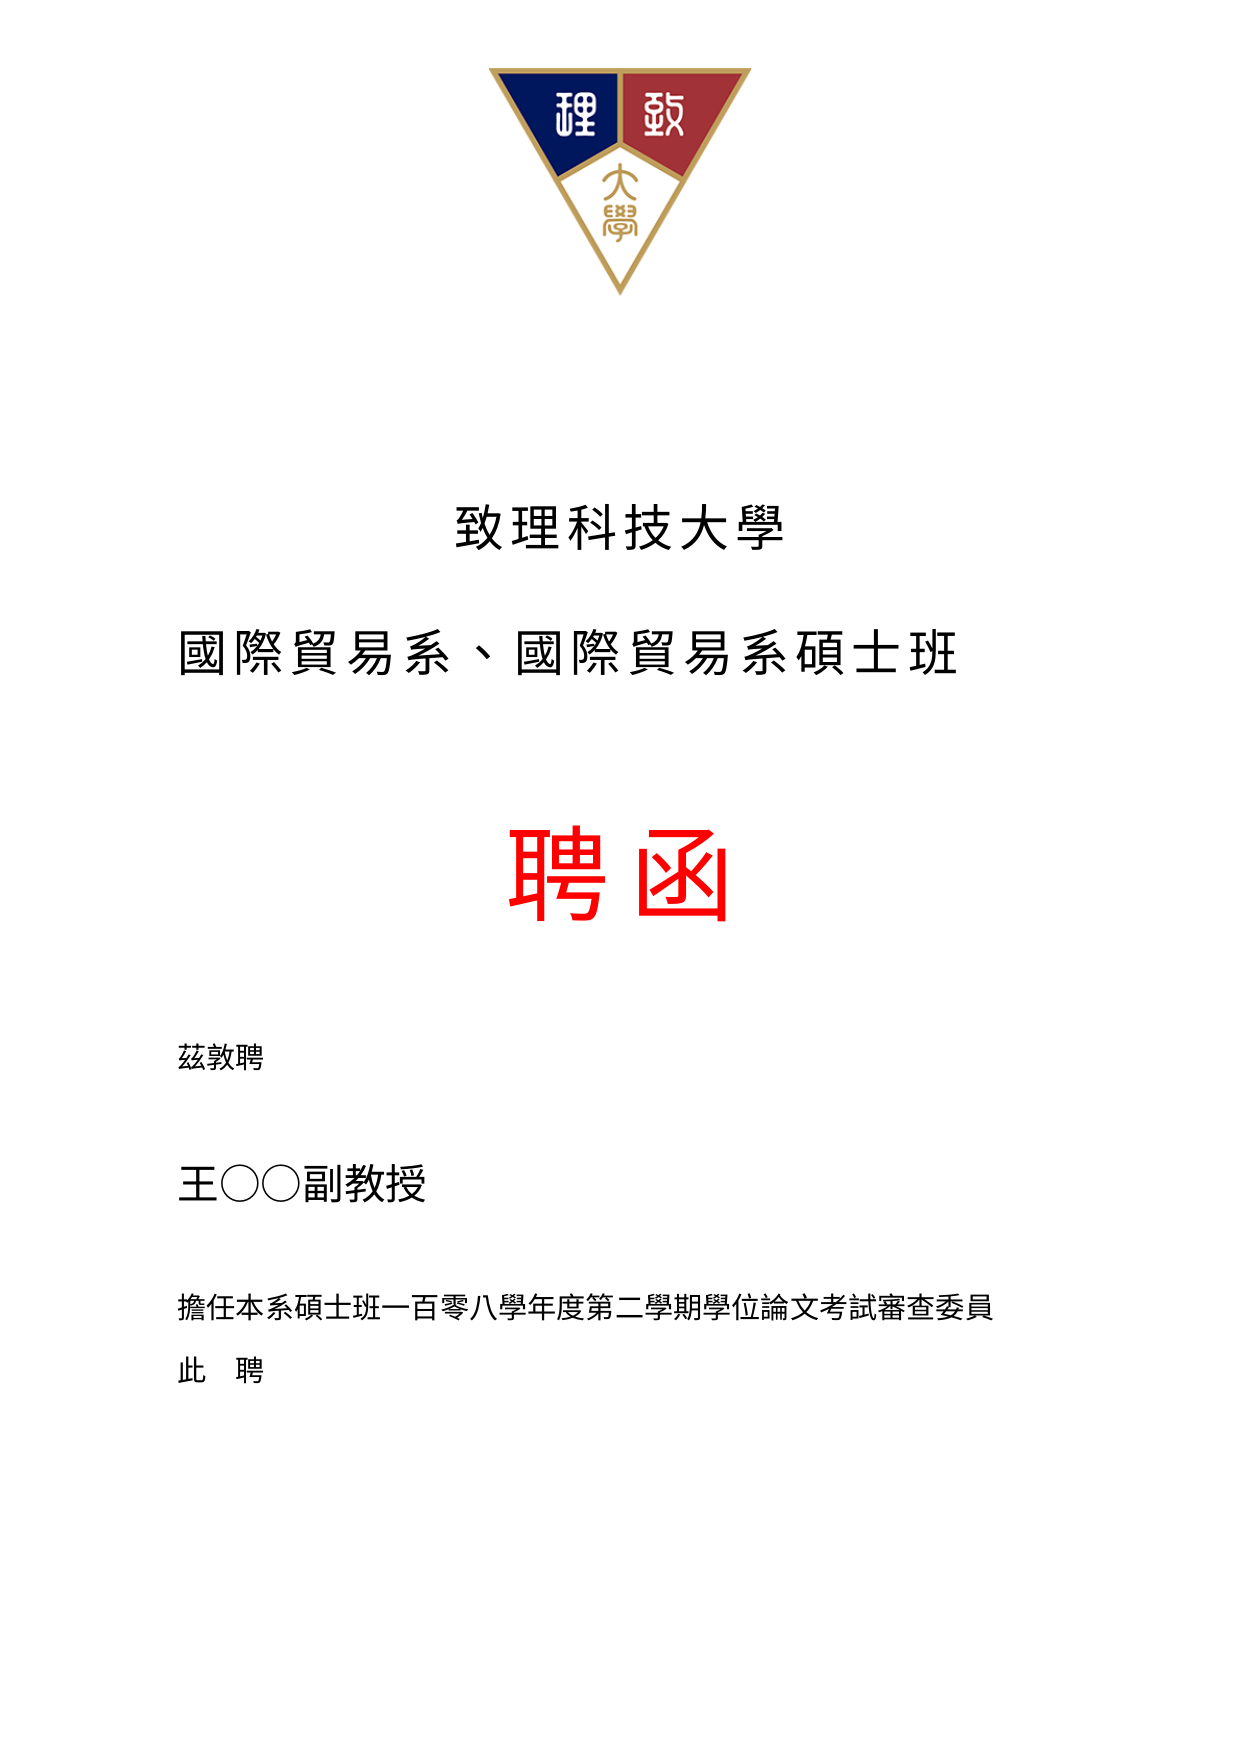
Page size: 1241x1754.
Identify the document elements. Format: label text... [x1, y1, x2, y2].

text 擔任本系碩士班一百零八學年度第二學期學位論文考試審查委員 [177, 1264, 1063, 1327]
text 茲敦聘 [177, 1014, 1063, 1077]
text 此 聘 [177, 1327, 1063, 1389]
text 國際貿易系、國際貿易系碩士班 [177, 577, 1063, 702]
text 致理科技大學 [177, 452, 1063, 577]
text 王○○副教授 [177, 1139, 1063, 1202]
text 聘函 [177, 764, 1063, 952]
